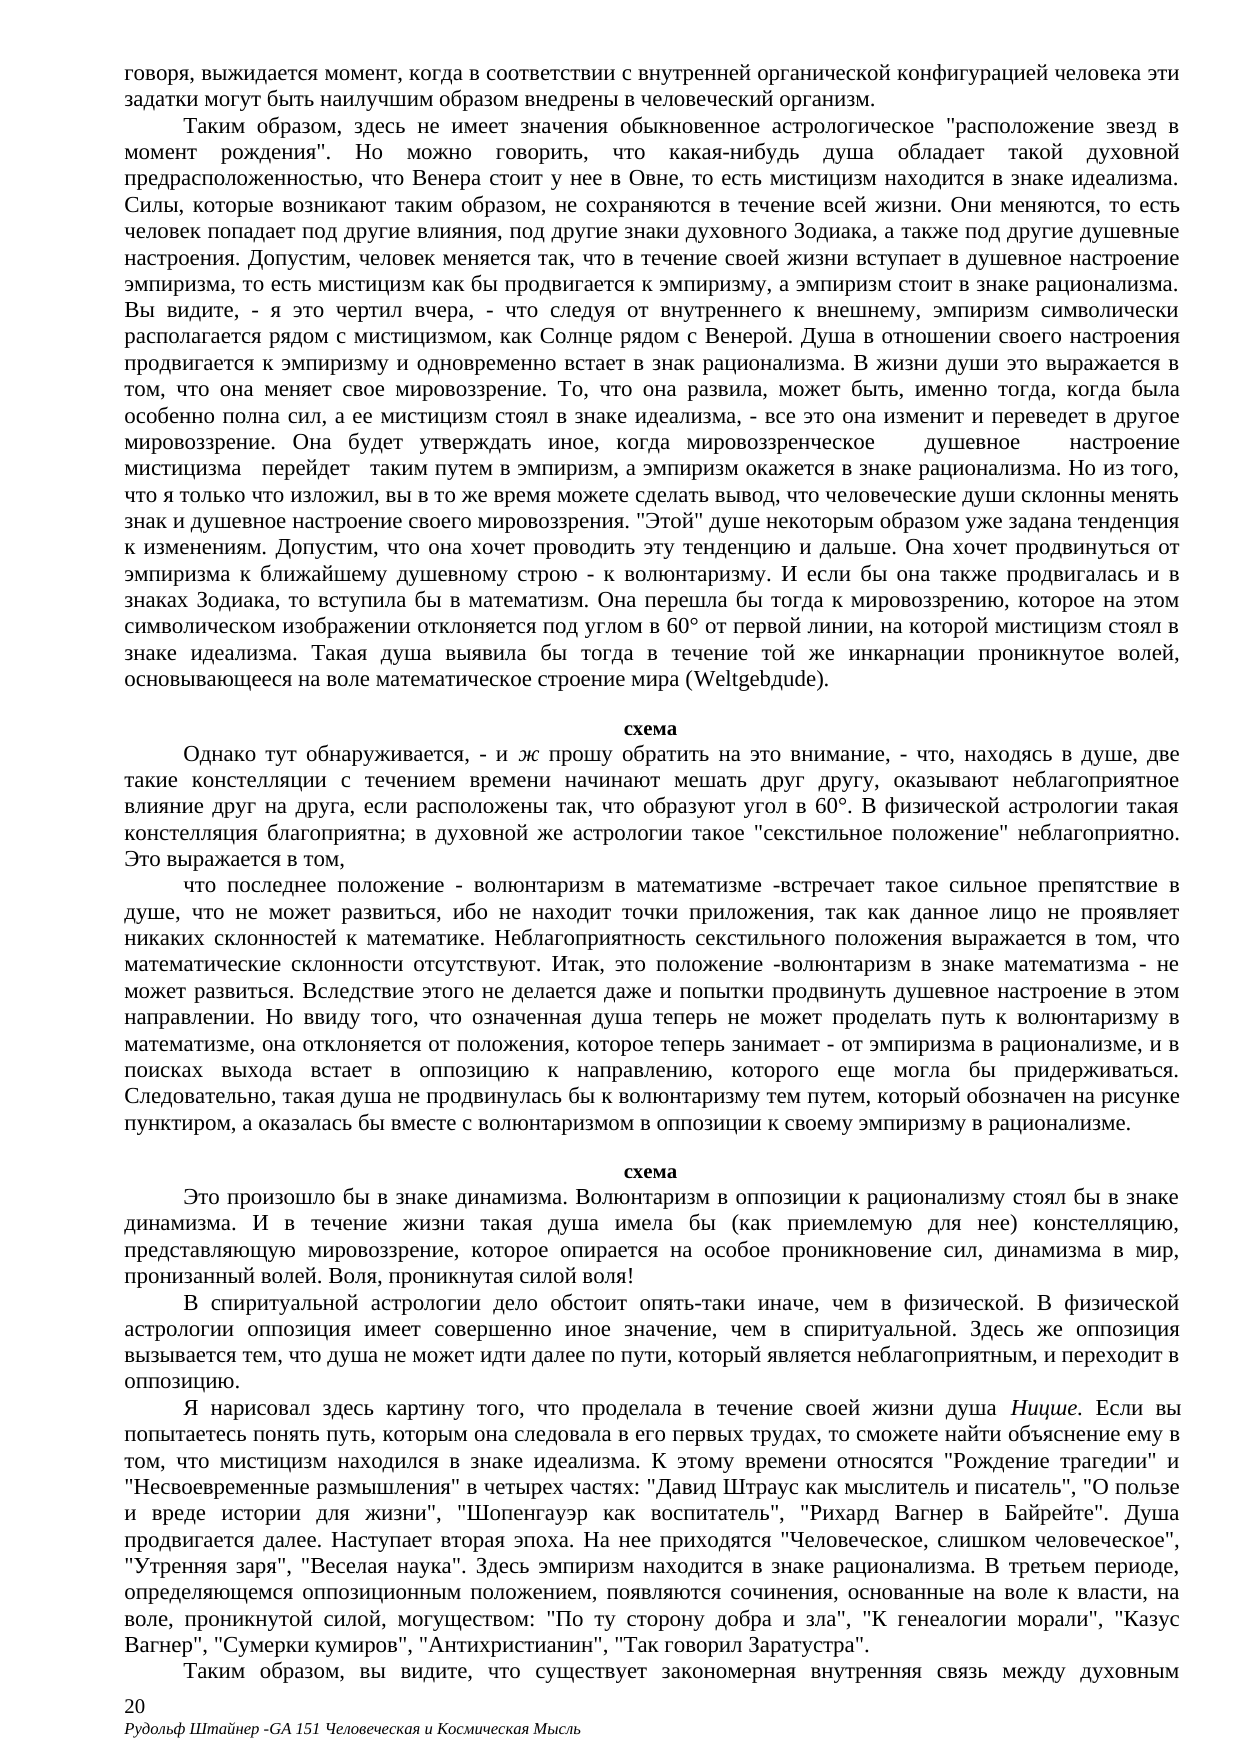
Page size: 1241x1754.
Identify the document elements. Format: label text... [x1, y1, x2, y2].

text В спиритуальной астрологии дело обстоит опять-таки иначе, чем в физической. В физической астрологии оппозиция имеет совершенно иное значение, чем в спиритуальной. Здесь же оппозиция вызывается тем, что душа не может идти далее по пути, который является неблагоприятным, и переходит в оппозицию. [124, 1288, 1181, 1394]
text схема [124, 1159, 1181, 1183]
text что последнее положение - волюнтаризм в математизме -встречает такое сильное препятствие в душе, что не может развиться, ибо не находит точки приложения, так как данное лицо не проявляет никаких склонностей к математике. Неблагоприятность секстильного положения выражается в том, что математические склонности отсутствуют. Итак, это положение -волюнтаризм в знаке математизма - не может развиться. Вследствие этого не делается даже и попытки продвинуть душевное настроение в этом направлении. Но ввиду того, что означенная душа теперь не может проделать путь к волюнтаризму в математизме, она отклоняется от положения, которое теперь занимает - от эмпиризма в рационализме, и в поисках выхода встает в оппозицию к направлению, которого еще могла бы придерживаться. Следовательно, такая душа не продвинулась бы к волюнтаризму тем путем, который обозначен на рисунке пунктиром, а оказалась бы вместе с волюнтаризмом в оппозиции к своему эмпиризму в рационализме. [124, 871, 1181, 1135]
text Я нарисовал здесь картину того, что проделала в течение своей жизни душа Ницше. Если вы попытаетесь понять путь, которым она следовала в его первых трудах, то сможете найти объяснение ему в том, что мистицизм находился в знаке идеализма. К этому времени относятся "Рождение трагедии" и "Несвоевременные размышления" в четырех частях: "Давид Штраус как мыслитель и писатель", "О пользе и вреде истории для жизни", "Шопенгауэр как воспитатель", "Рихард Вагнер в Байрейте". Душа продвигается далее. Наступает вторая эпоха. На нее приходятся "Человеческое, слишком человеческое", "Утренняя заря", "Веселая наука". Здесь эмпиризм находится в знаке рационализма. В третьем периоде, определяющемся оппозиционным положением, появляются сочинения, основанные на воле к власти, на воле, проникнутой силой, могуществом: "По ту сторону добра и зла", "К генеалогии морали", "Казус Вагнер", "Сумерки кумиров", "Антихристианин", "Так говорил Заратустра". [124, 1394, 1181, 1657]
text Это произошло бы в знаке динамизма. Волюнтаризм в оппозиции к рационализму стоял бы в знаке динамизма. И в течение жизни такая душа имела бы (как приемлемую для нее) констелляцию, представляющую мировоззрение, которое опирается на особое проникновение сил, динамизма в мир, пронизанный волей. Воля, проникнутая силой воля! [124, 1183, 1181, 1288]
text говоря, выжидается момент, когда в соответствии с внутренней органической конфигурацией человека эти задатки могут быть наилучшим образом внедрены в человеческий организм. [124, 59, 1181, 112]
text Таким образом, здесь не имеет значения обыкновенное астрологическое "расположение звезд в момент рождения". Но можно говорить, что какая-нибудь душа обладает такой духовной предрасположенностью, что Венера стоит у нее в Овне, то есть мистицизм находится в знаке идеализма. Силы, которые возникают таким образом, не сохраняются в течение всей жизни. Они меняются, то есть человек попадает под другие влияния, под другие знаки духовного Зодиака, а также под другие душевные настроения. Допустим, человек меняется так, что в течение своей жизни вступает в душевное настроение эмпиризма, то есть мистицизм как бы продвигается к эмпиризму, а эмпиризм стоит в знаке рационализма. Вы видите, - я это чертил вчера, - что следуя от внутреннего к внешнему, эмпиризм символически располагается рядом с мистицизмом, как Солнце рядом с Венерой. Душа в отношении своего настроения продвигается к эмпиризму и одновременно встает в знак рационализма. В жизни души это выражается в том, что она меняет свое мировоззрение. То, что она развила, может быть, именно тогда, когда была особенно полна сил, а ее мистицизм стоял в знаке идеализма, - все это она изменит и переведет в другое мировоззрение. Она будет утверждать иное, когда мировоззренческое душевное настроение мистицизма перейдет таким путем в эмпиризм, а эмпиризм окажется в знаке рационализма. Но из того, что я только что изложил, вы в то же время можете сделать вывод, что человеческие души склонны менять знак и душевное настроение своего мировоззрения. "Этой" душе некоторым образом уже задана тенденция к изменениям. Допустим, что она хочет проводить эту тенденцию и дальше. Она хочет продвинуться от эмпиризма к ближайшему душевному строю - к волюнтаризму. И если бы она также продвигалась и в знаках Зодиака, то вступила бы в математизм. Она перешла бы тогда к мировоззрению, которое на этом символическом изображении отклоняется под углом в 60° от первой линии, на которой мистицизм стоял в знаке идеализма. Такая душа выявила бы тогда в течение той же инкарнации проникнутое волей, основывающееся на воле математическое строение мира (Weltgebдude). [124, 112, 1181, 692]
text Таким образом, вы видите, что существует закономерная внутренняя связь между духовным [124, 1657, 1181, 1684]
text Однако тут обнаруживается, - и ж прошу обратить на это внимание, - что, находясь в душе, две такие констелляции с течением времени начинают мешать друг другу, оказывают неблагоприятное влияние друг на друга, если расположены так, что образуют угол в 60°. В физической астрологии такая констелляция благоприятна; в духовной же астрологии такое "секстильное положение" неблагоприятно. Это выражается в том, [124, 740, 1181, 871]
text схема [124, 716, 1181, 740]
